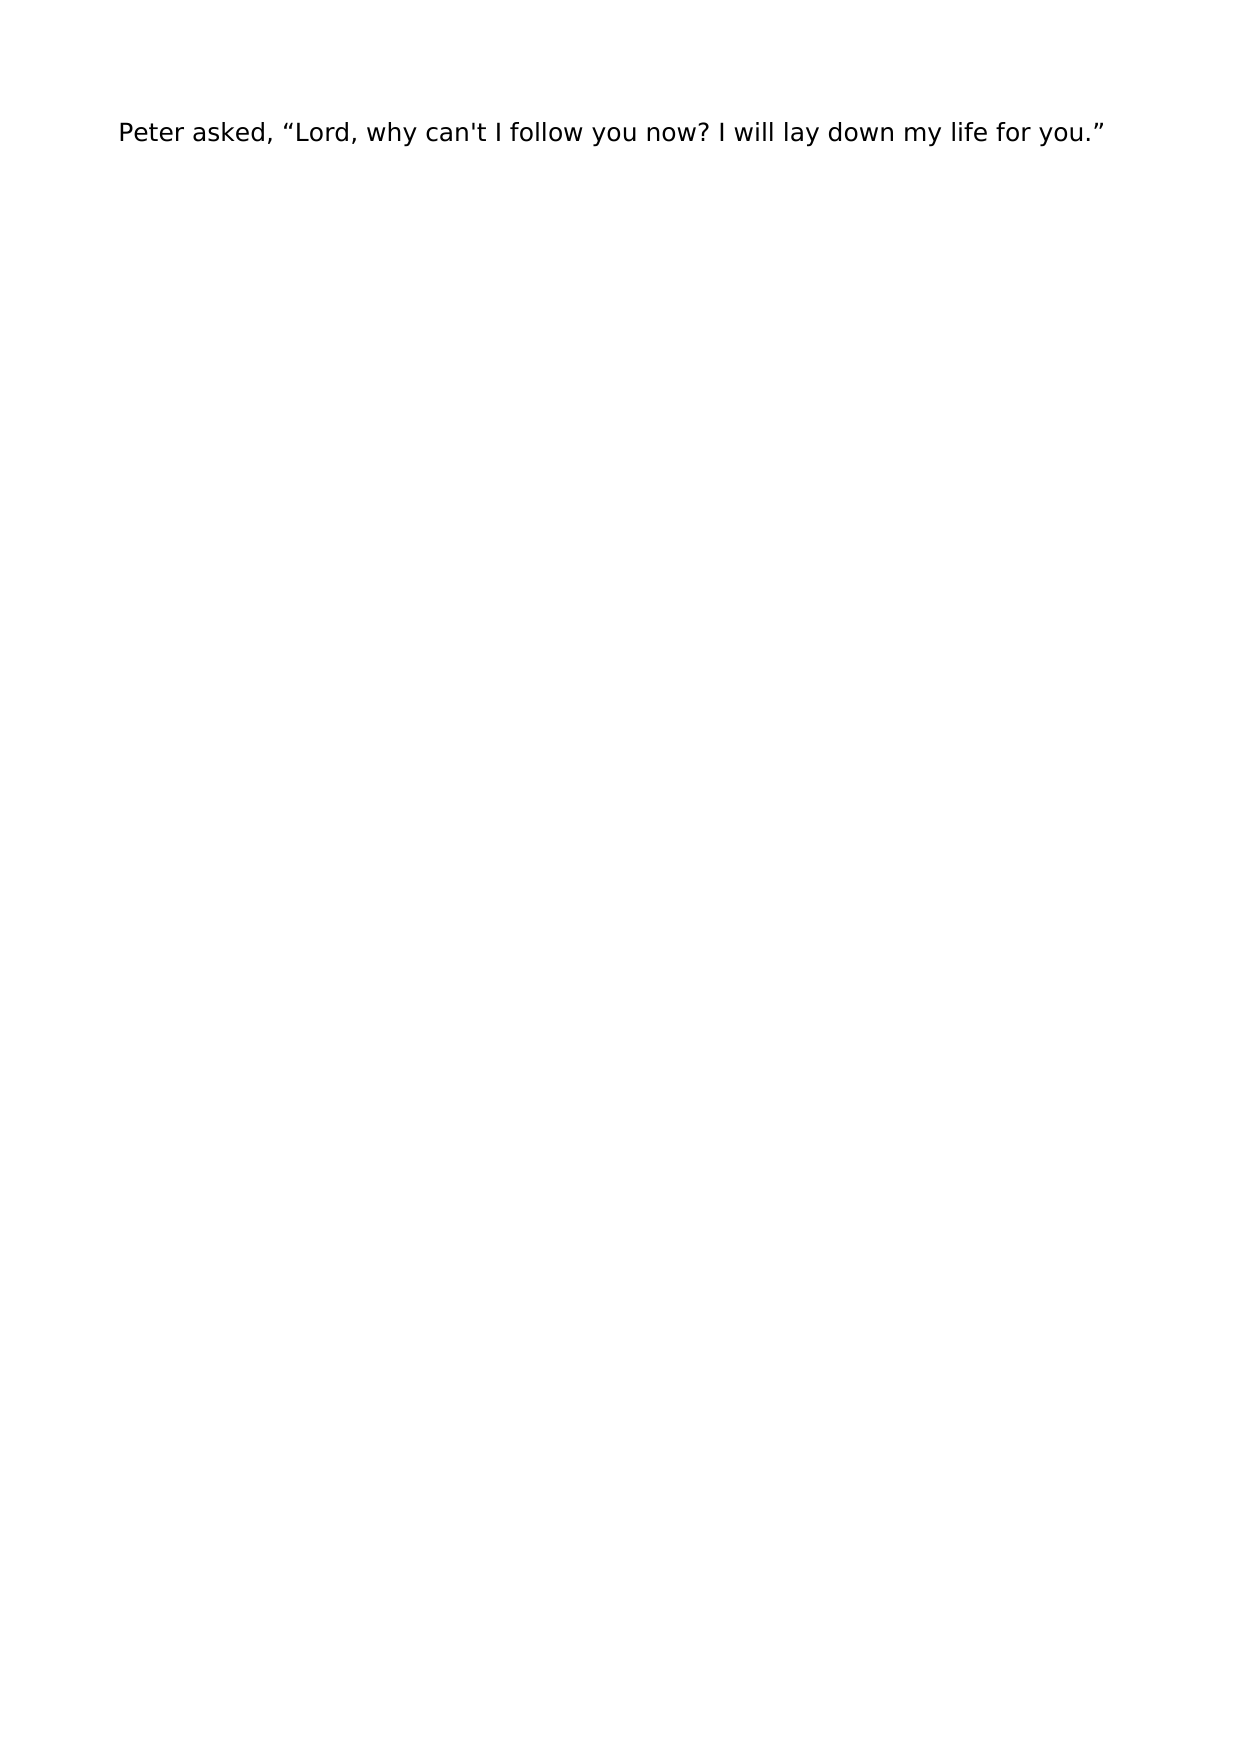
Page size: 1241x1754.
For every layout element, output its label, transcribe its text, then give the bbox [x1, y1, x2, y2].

text Peter asked, “Lord, why can't I follow you now? I will lay down my life for you.” [118, 118, 1122, 147]
